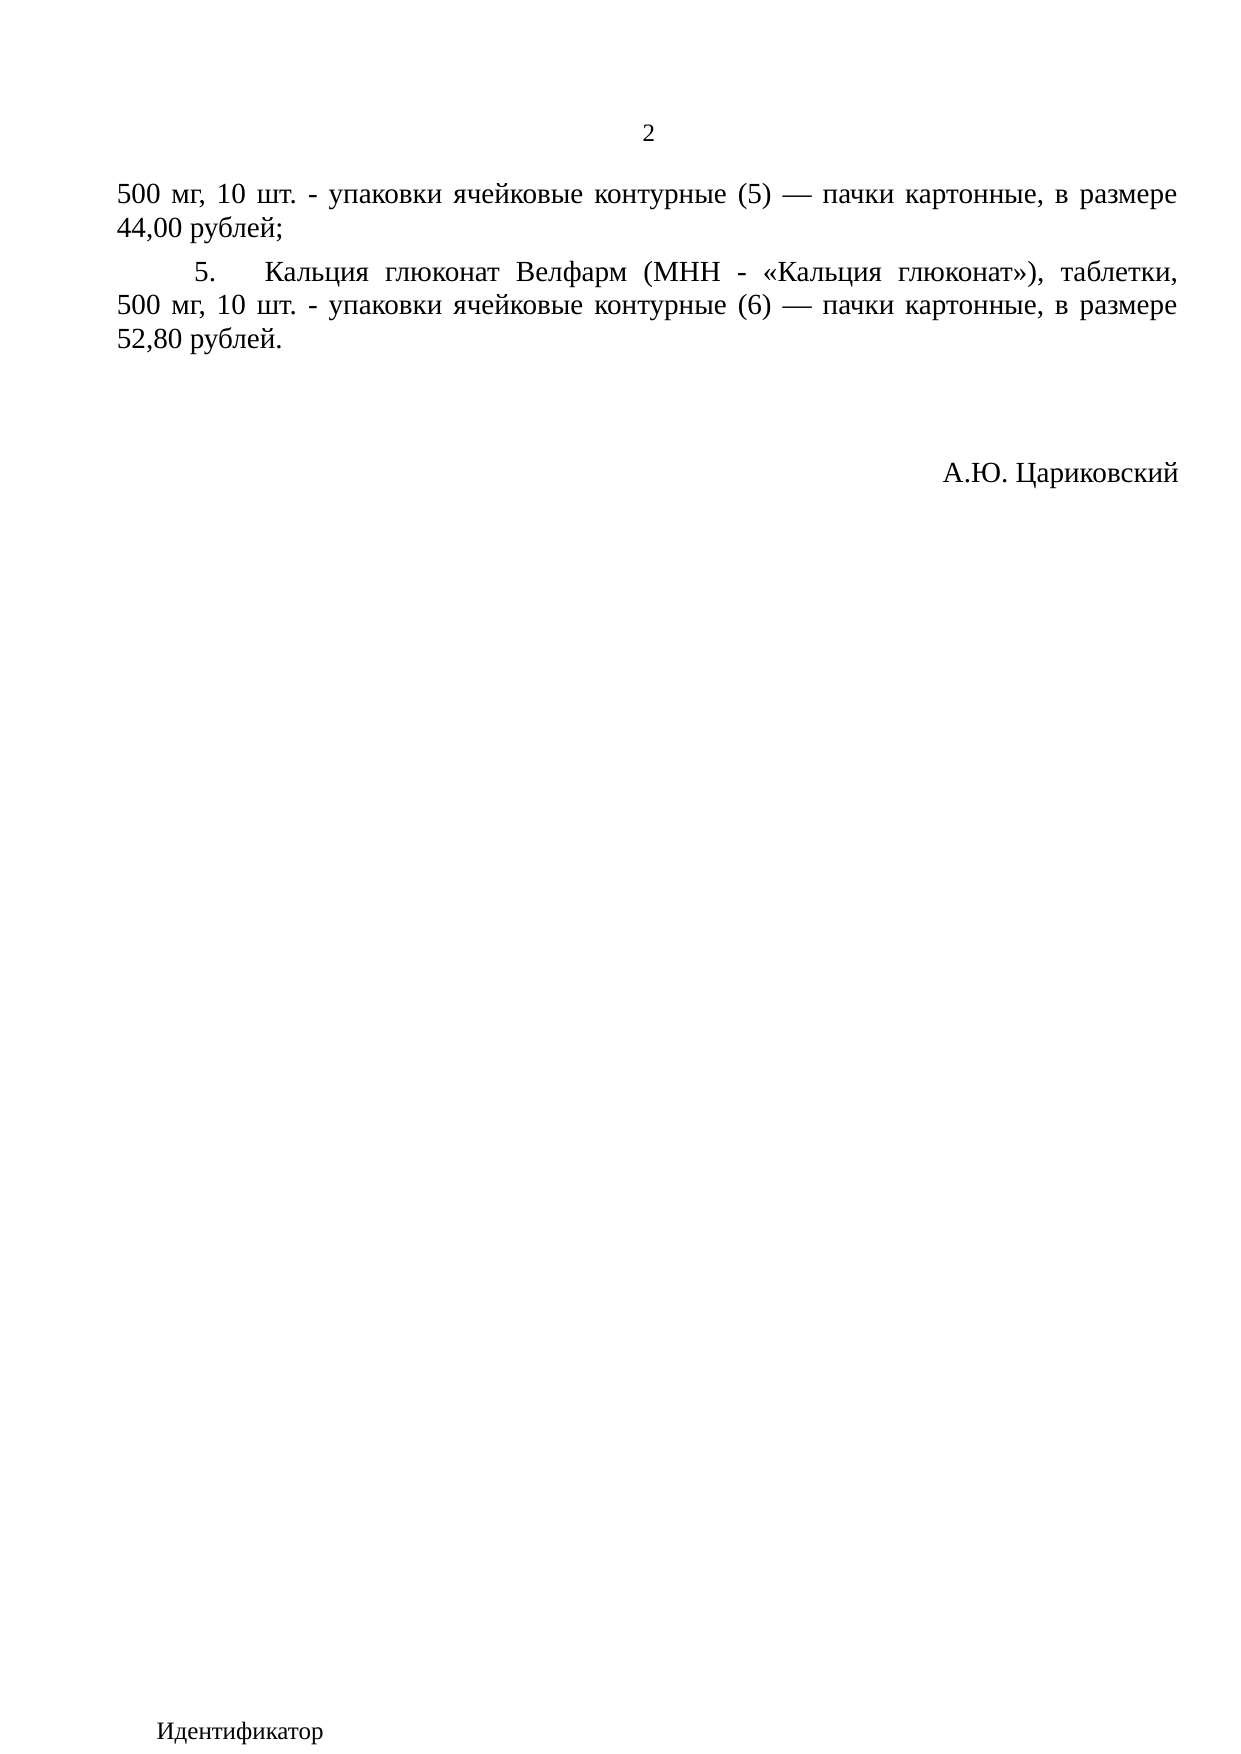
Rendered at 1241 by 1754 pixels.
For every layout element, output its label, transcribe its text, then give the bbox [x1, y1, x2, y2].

list Кальция глюконат Велфарм (МНН - «Кальция глюконат»), таблетки, 500 мг, 10 шт. - упаковки ячейковые контурные (6) — пачки картонные, в размере 52,80 рублей. [117, 254, 1179, 354]
list 500 мг, 10 шт. - упаковки ячейковые контурные (5) — пачки картонные, в размере 44,00 рублей; [117, 176, 1179, 243]
text А.Ю. Цариковский [118, 455, 1179, 489]
